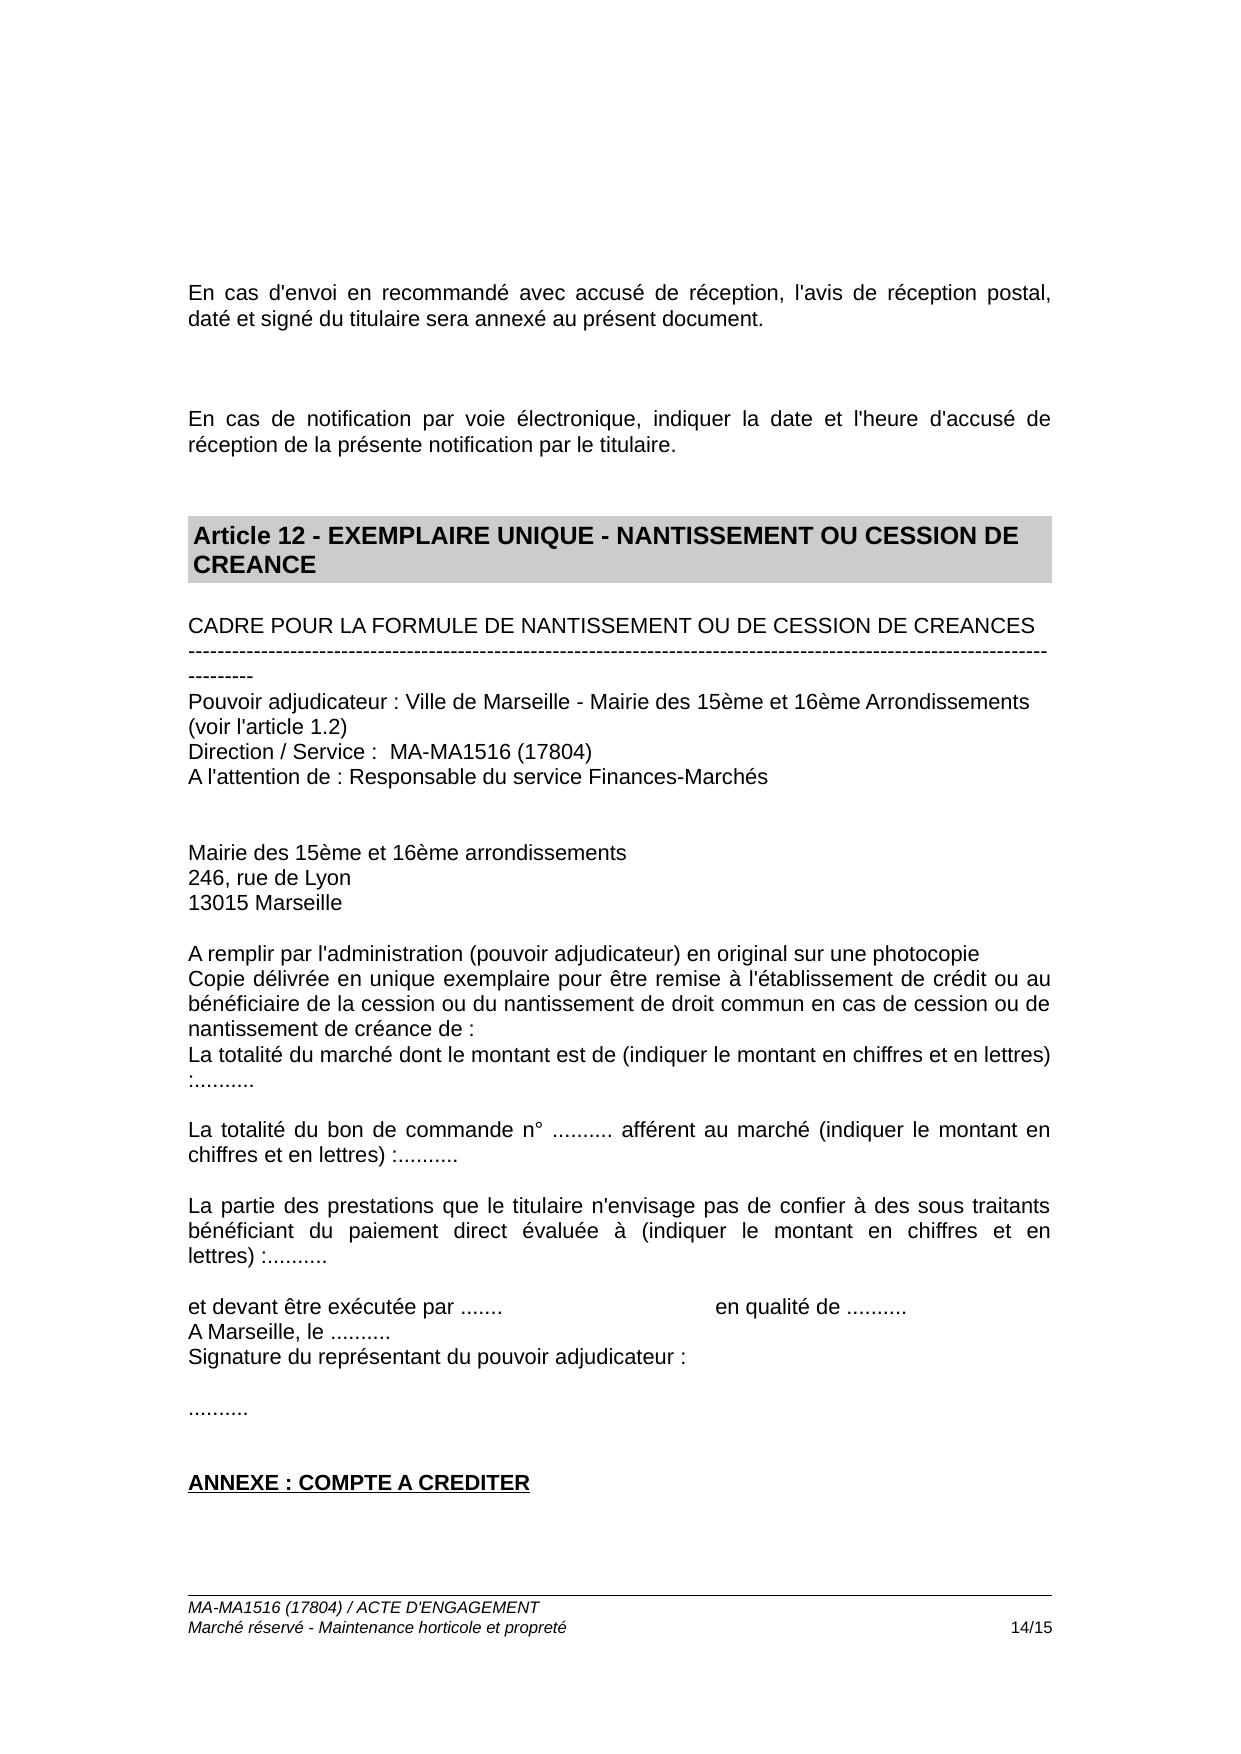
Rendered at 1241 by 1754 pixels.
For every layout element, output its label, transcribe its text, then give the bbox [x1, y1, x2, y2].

text Pouvoir adjudicateur : Ville de Marseille - Mairie des 15ème et 16ème Arrondissements [188, 688, 1052, 714]
text CADRE POUR LA FORMULE DE NANTISSEMENT OU DE CESSION DE CREANCES [188, 613, 1052, 638]
text Signature du représentant du pouvoir adjudicateur : [188, 1344, 1052, 1369]
text (voir l'article 1.2) [188, 714, 1052, 739]
text ANNEXE : COMPTE A CREDITER [188, 1470, 1052, 1495]
text 13015 Marseille [188, 890, 1052, 915]
text La partie des prestations que le titulaire n'envisage pas de confier à des sous traitants bénéficiant du paiement direct évaluée à (indiquer le montant en chiffres et en lettres) :.......... [188, 1193, 1052, 1268]
text A Marseille, le .......... [188, 1319, 1052, 1344]
text A remplir par l'administration (pouvoir adjudicateur) en original sur une photocopie [188, 941, 1052, 966]
text et devant être exécutée par ....... en qualité de .......... [188, 1293, 1052, 1319]
text Direction / Service : MA-MA1516 (17804) [188, 739, 1052, 764]
text En cas de notification par voie électronique, indiquer la date et l'heure d'accusé de réception de la présente notification par le titulaire. [188, 406, 1052, 457]
text Mairie des 15ème et 16ème arrondissements [188, 840, 1052, 865]
text ------------------------------------------------------------------------------------------------------------------------------- [188, 638, 1052, 688]
text .......... [188, 1394, 1052, 1419]
text La totalité du bon de commande n° .......... afférent au marché (indiquer le montant en chiffres et en lettres) :.......... [188, 1117, 1052, 1167]
text La totalité du marché dont le montant est de (indiquer le montant en chiffres et en lettres) :.......... [188, 1041, 1052, 1092]
text En cas d'envoi en recommandé avec accusé de réception, l'avis de réception postal, daté et signé du titulaire sera annexé au présent document. [188, 280, 1052, 331]
subtitle EXEMPLAIRE UNIQUE - NANTISSEMENT OU CESSION DE CREANCE [190, 518, 1050, 581]
text Copie délivrée en unique exemplaire pour être remise à l'établissement de crédit ou au bénéficiaire de la cession ou du nantissement de droit commun en cas de cession ou de nantissement de créance de : [188, 966, 1052, 1041]
text A l'attention de : Responsable du service Finances-Marchés [188, 764, 1052, 789]
text 246, rue de Lyon [188, 865, 1052, 890]
